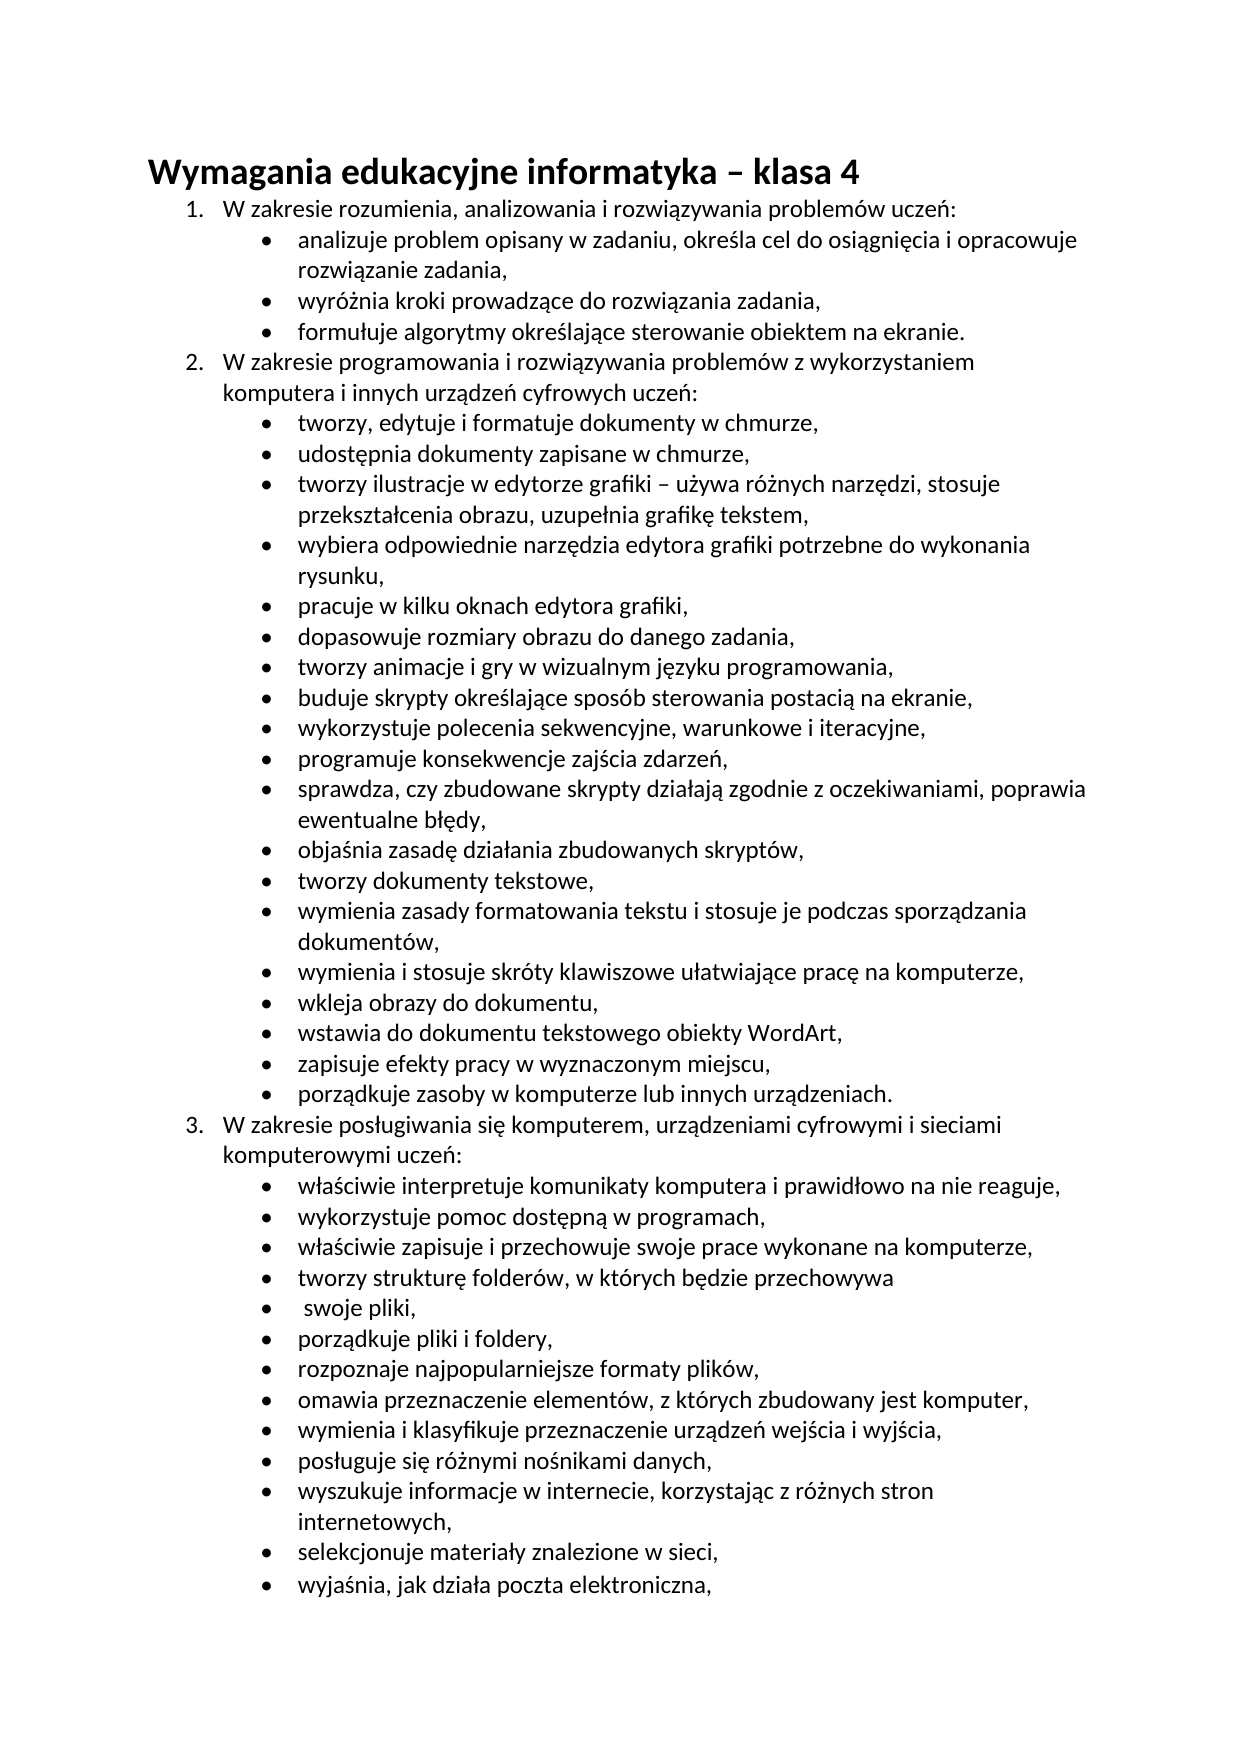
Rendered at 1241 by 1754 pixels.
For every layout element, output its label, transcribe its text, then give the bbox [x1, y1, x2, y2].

list pracuje w kilku oknach edytora grafiki, [260, 590, 1092, 621]
list W zakresie rozumienia, analizowania i rozwiązywania problemów uczeń: [185, 193, 1092, 224]
list tworzy animacje i gry w wizualnym języku programowania, [260, 651, 1092, 682]
list W zakresie programowania i rozwiązywania problemów z wykorzystaniem komputera i innych urządzeń cyfrowych uczeń: [185, 346, 1092, 407]
list wyjaśnia, jak działa poczta elektroniczna, [260, 1567, 1092, 1600]
list wykorzystuje polecenia sekwencyjne, warunkowe i iteracyjne, [260, 712, 1092, 743]
list zapisuje efekty pracy w wyznaczonym miejscu, [260, 1048, 1092, 1079]
list posługuje się różnymi nośnikami danych, [260, 1445, 1092, 1475]
list właściwie interpretuje komunikaty komputera i prawidłowo na nie reaguje, [260, 1170, 1092, 1201]
list selekcjonuje materiały znalezione w sieci, [260, 1536, 1092, 1567]
list porządkuje zasoby w komputerze lub innych urządzeniach. [260, 1079, 1092, 1109]
list tworzy ilustracje w edytorze grafiki – używa różnych narzędzi, stosuje przekształcenia obrazu, uzupełnia grafikę tekstem, [260, 468, 1092, 529]
list sprawdza, czy zbudowane skrypty działają zgodnie z oczekiwaniami, poprawia ewentualne błędy, [260, 773, 1092, 834]
list dopasowuje rozmiary obrazu do danego zadania, [260, 621, 1092, 651]
list analizuje problem opisany w zadaniu, określa cel do osiągnięcia i opracowuje rozwiązanie zadania, [260, 224, 1092, 285]
list tworzy strukturę folderów, w których będzie przechowywa [260, 1262, 1092, 1292]
list programuje konsekwencje zajścia zdarzeń, [260, 743, 1092, 773]
subtitle Wymagania edukacyjne informatyka – klasa 4 [148, 148, 1092, 193]
list formułuje algorytmy określające sterowanie obiektem na ekranie. [260, 316, 1092, 346]
list tworzy dokumenty tekstowe, [260, 865, 1092, 896]
list wyróżnia kroki prowadzące do rozwiązania zadania, [260, 285, 1092, 316]
list wymienia i stosuje skróty klawiszowe ułatwiające pracę na komputerze, [260, 957, 1092, 987]
list wymienia zasady formatowania tekstu i stosuje je podczas sporządzania dokumentów, [260, 896, 1092, 957]
list wymienia i klasyfikuje przeznaczenie urządzeń wejścia i wyjścia, [260, 1414, 1092, 1445]
list wkleja obrazy do dokumentu, [260, 987, 1092, 1018]
list W zakresie posługiwania się komputerem, urządzeniami cyfrowymi i sieciami komputerowymi uczeń: [185, 1109, 1092, 1170]
list wyszukuje informacje w internecie, korzystając z różnych stron internetowych, [260, 1475, 1092, 1536]
list wykorzystuje pomoc dostępną w programach, [260, 1201, 1092, 1231]
list wstawia do dokumentu tekstowego obiekty WordArt, [260, 1018, 1092, 1048]
list omawia przeznaczenie elementów, z których zbudowany jest komputer, [260, 1384, 1092, 1414]
list właściwie zapisuje i przechowuje swoje prace wykonane na komputerze, [260, 1231, 1092, 1262]
list objaśnia zasadę działania zbudowanych skryptów, [260, 834, 1092, 865]
list wybiera odpowiednie narzędzia edytora grafiki potrzebne do wykonania rysunku, [260, 529, 1092, 590]
list tworzy, edytuje i formatuje dokumenty w chmurze, [260, 407, 1092, 438]
list udostępnia dokumenty zapisane w chmurze, [260, 438, 1092, 468]
list swoje pliki, [260, 1292, 1092, 1323]
list buduje skrypty określające sposób sterowania postacią na ekranie, [260, 682, 1092, 712]
list porządkuje pliki i foldery, [260, 1323, 1092, 1353]
list rozpoznaje najpopularniejsze formaty plików, [260, 1353, 1092, 1384]
